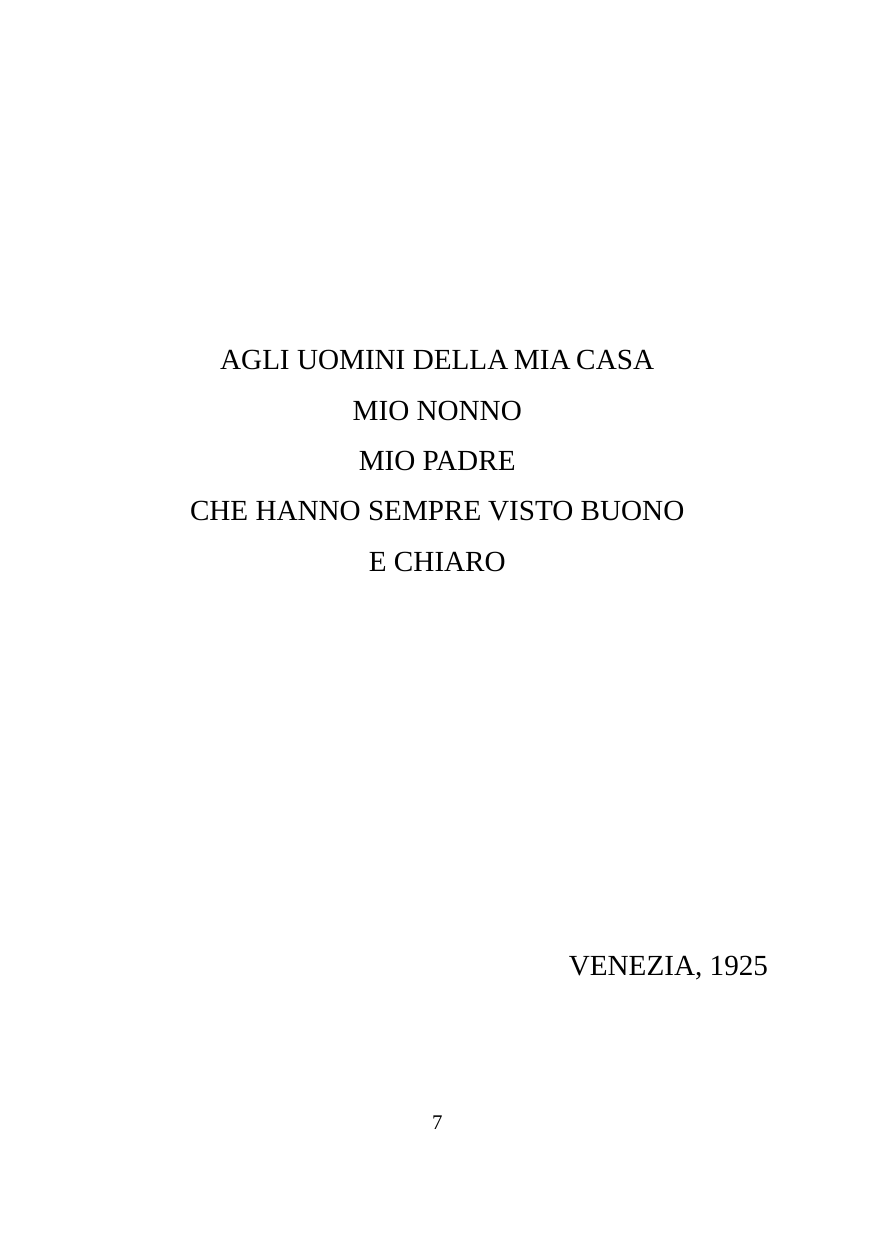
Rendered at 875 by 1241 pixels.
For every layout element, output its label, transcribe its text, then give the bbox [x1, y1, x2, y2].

text VENEZIA, 1925 [106, 948, 768, 982]
text AGLI UOMINI DELLA MIA CASA MIO NONNO MIO PADRE CHE HANNO SEMPRE VISTO BUONO E CHIARO [106, 342, 768, 577]
